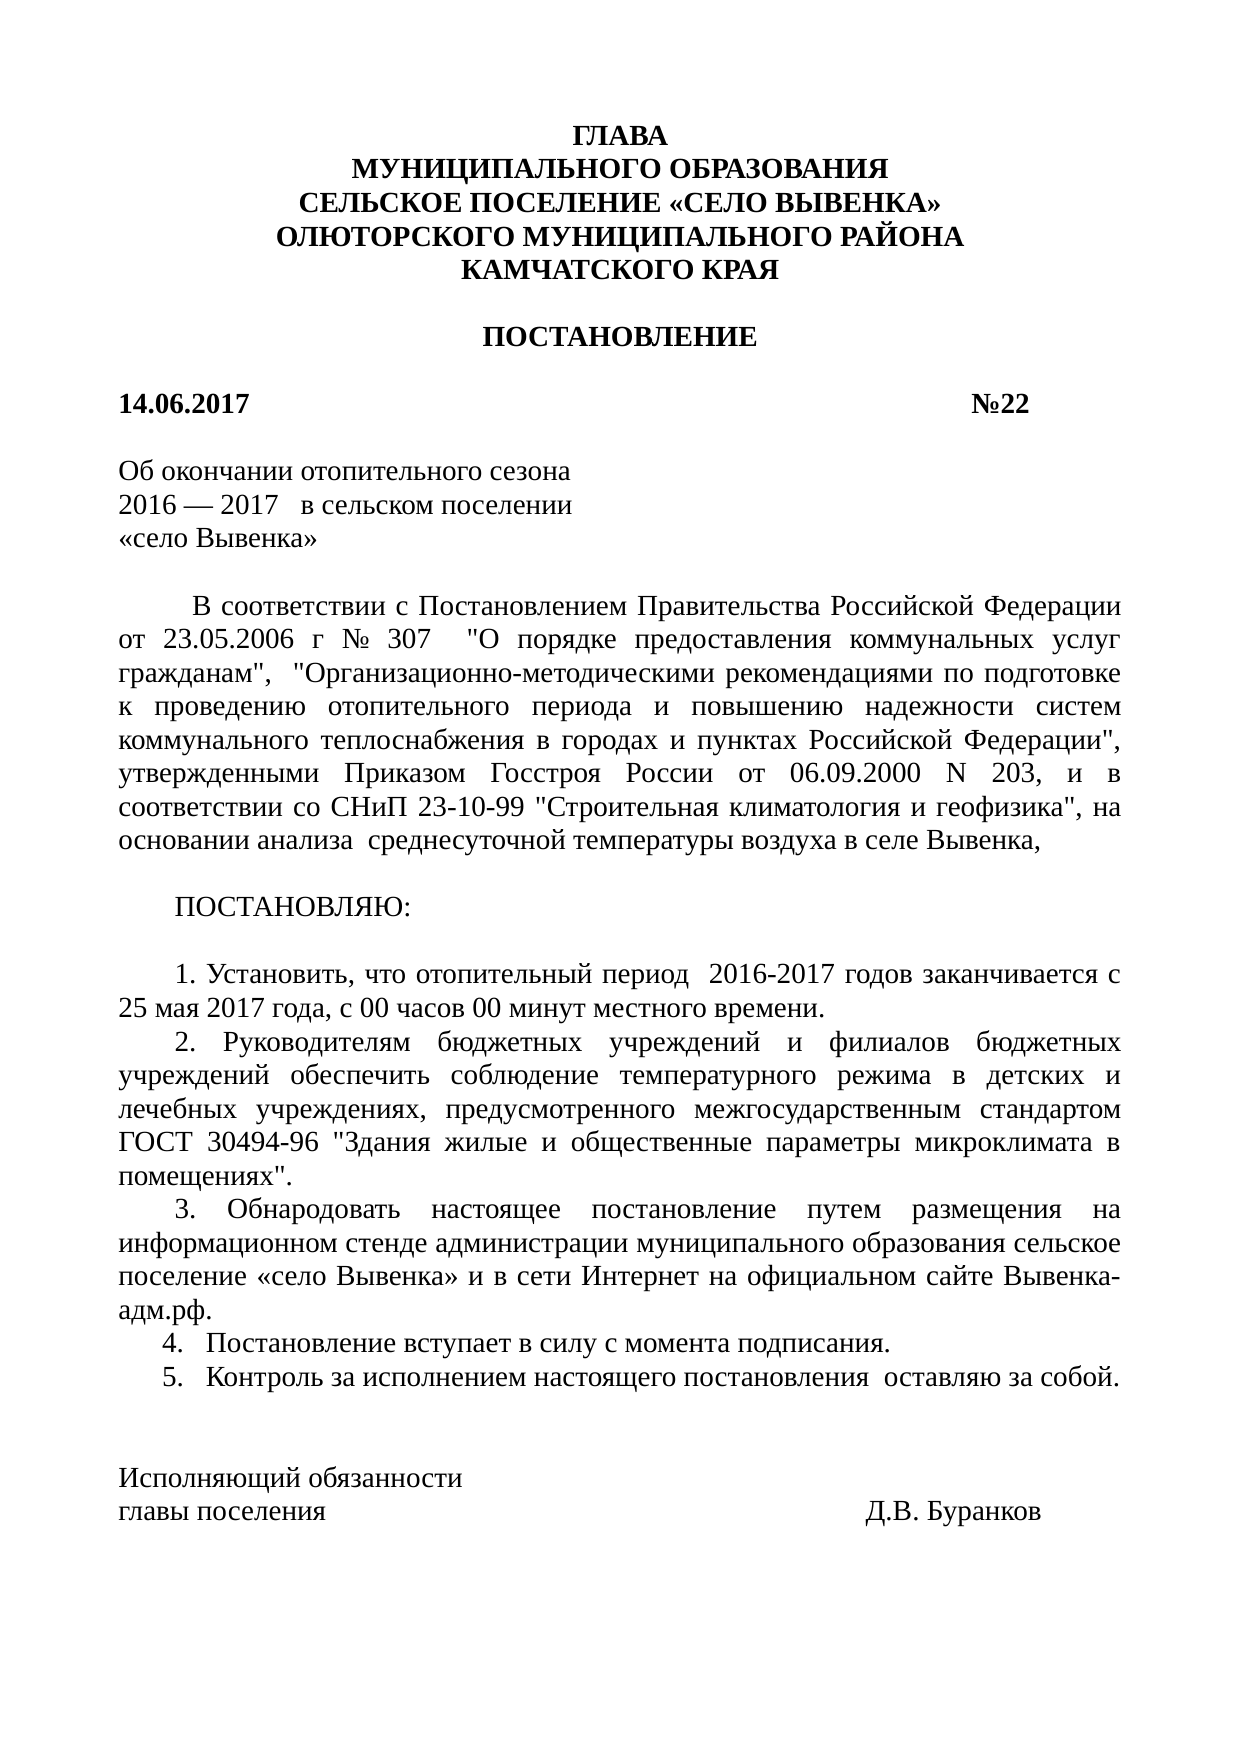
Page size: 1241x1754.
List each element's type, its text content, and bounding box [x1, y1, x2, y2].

text ГЛАВА [118, 118, 1122, 152]
text 14.06.2017 №22 [118, 386, 1122, 420]
text ПОСТАНОВЛЯЮ: [118, 889, 1122, 923]
text КАМЧАТСКОГО КРАЯ [118, 252, 1122, 286]
text Об окончании отопительного сезона [118, 453, 1122, 487]
text ПОСТАНОВЛЕНИЕ [118, 319, 1122, 353]
text 5. Контроль за исполнением настоящего постановления оставляю за собой. [118, 1359, 1122, 1393]
text СЕЛЬСКОЕ ПОСЕЛЕНИЕ «СЕЛО ВЫВЕНКА» [118, 185, 1122, 219]
text В соответствии с Постановлением Правительства Российской Федерации от 23.05.2006 г № 307 "О порядке предоставления коммунальных услуг гражданам", "Организационно-методическими рекомендациями по подготовке к проведению отопительного периода и повышению надежности систем коммунального теплоснабжения в городах и пунктах Российской Федерации", утвержденными Приказом Госстроя России от 06.09.2000 N 203, и в соответствии со СНиП 23-10-99 "Строительная климатология и геофизика", на основании анализа среднесуточной температуры воздуха в селе Вывенка, [118, 588, 1122, 856]
text 1. Установить, что отопительный период 2016-2017 годов заканчивается с 25 мая 2017 года, с 00 часов 00 минут местного времени. [118, 957, 1122, 1024]
text «село Вывенка» [118, 521, 1122, 554]
text 2016 — 2017 в сельском поселении [118, 487, 1122, 521]
text 4. Постановление вступает в силу с момента подписания. [118, 1326, 1122, 1359]
text Исполняющий обязанности [118, 1460, 1122, 1493]
text ОЛЮТОРСКОГО МУНИЦИПАЛЬНОГО РАЙОНА [118, 219, 1122, 252]
text главы поселения Д.В. Буранков [118, 1493, 1122, 1527]
text МУНИЦИПАЛЬНОГО ОБРАЗОВАНИЯ [118, 152, 1122, 185]
text 3. Обнародовать настоящее постановление путем размещения на информационном стенде администрации муниципального образования сельское поселение «село Вывенка» и в сети Интернет на официальном сайте Вывенка-адм.рф. [118, 1191, 1122, 1326]
text 2. Руководителям бюджетных учреждений и филиалов бюджетных учреждений обеспечить соблюдение температурного режима в детских и лечебных учреждениях, предусмотренного межгосударственным стандартом ГОСТ 30494-96 "Здания жилые и общественные параметры микроклимата в помещениях". [118, 1024, 1122, 1191]
